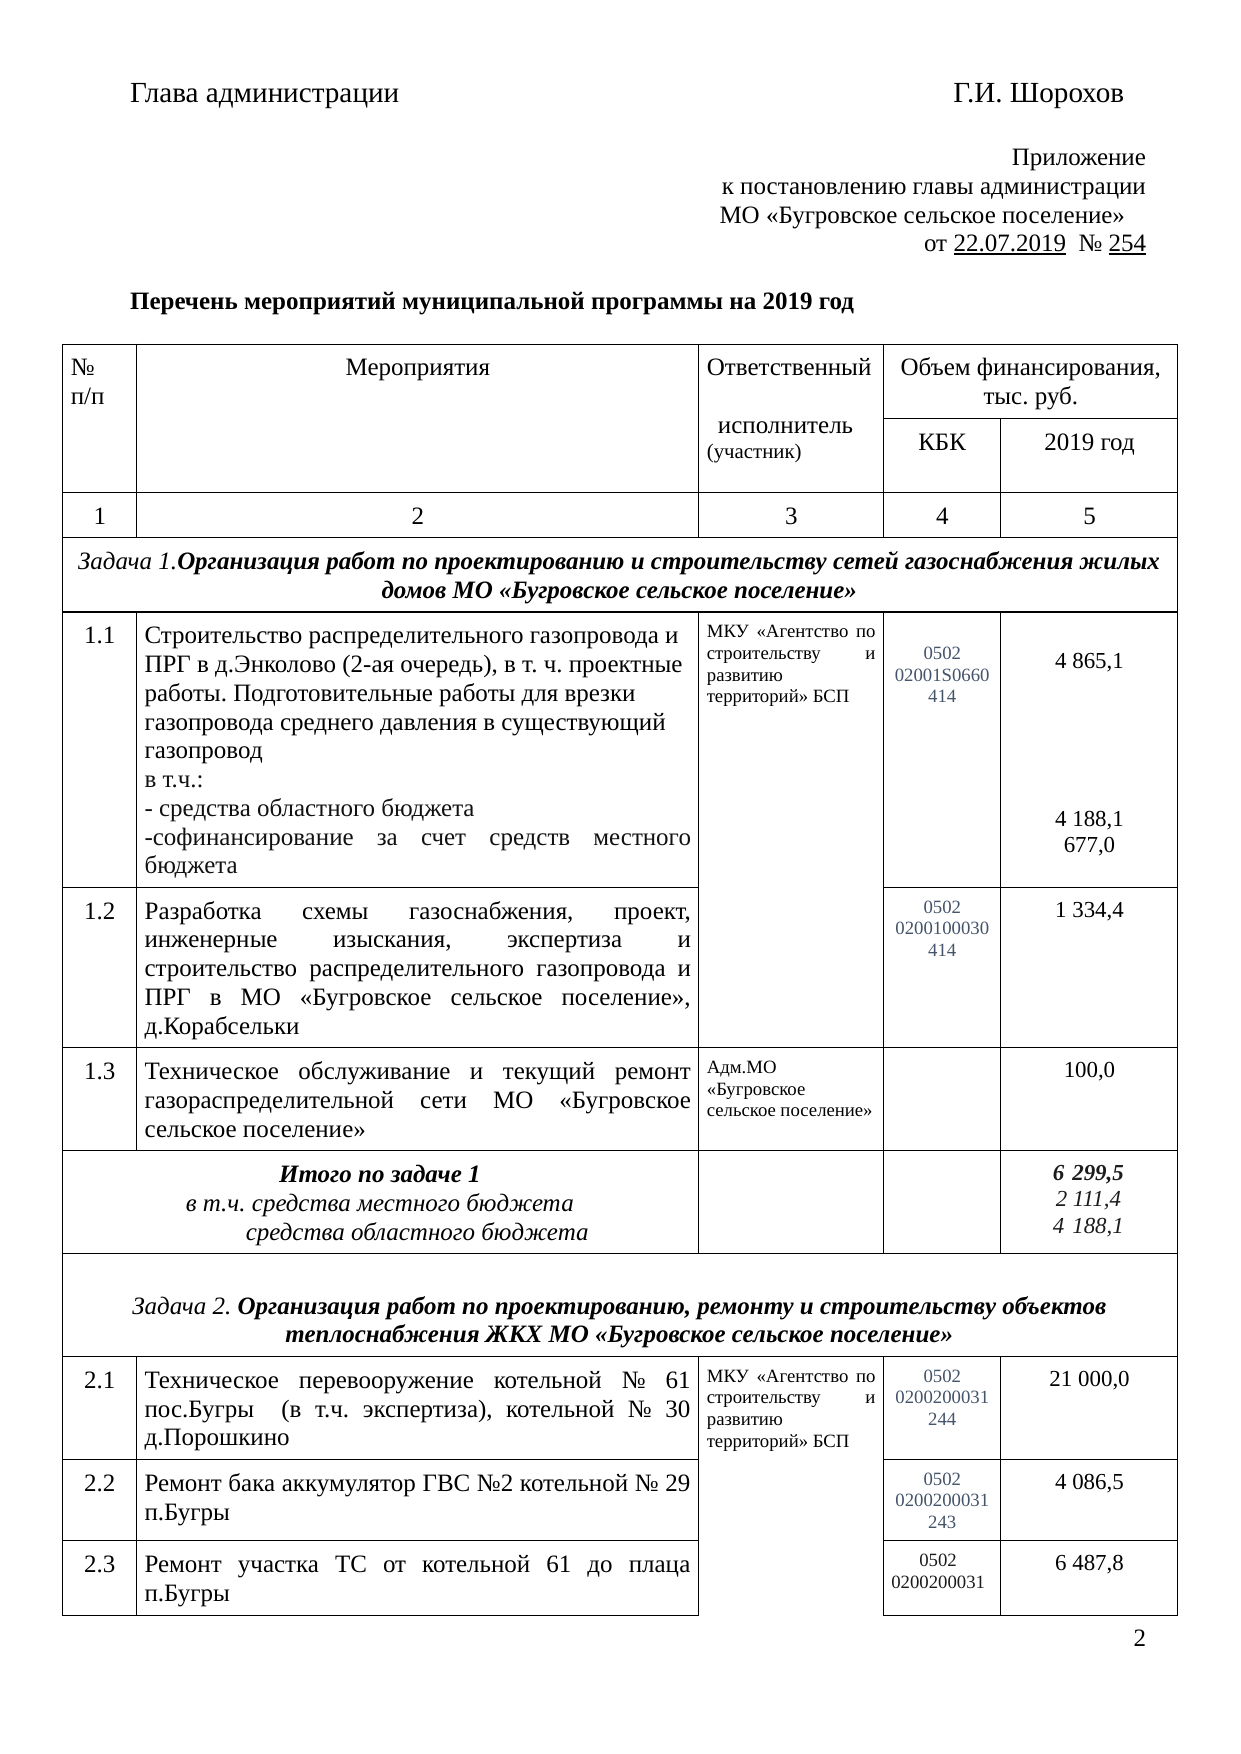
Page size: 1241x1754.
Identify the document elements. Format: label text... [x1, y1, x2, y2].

table_cell 6 299,5 2 111,4 4 188,1 [1001, 1151, 1177, 1253]
table_cell 5 [1001, 493, 1177, 537]
table_header Мероприятия [137, 345, 698, 492]
table_header Объем финансирования, тыс. руб. [884, 345, 1177, 418]
table_header № п/п [63, 345, 136, 492]
table_cell 2019 год [1001, 419, 1177, 492]
table_cell 0502 02001S0660 414 [884, 613, 1000, 887]
table_cell МКУ «Агентство по строительству и развитию территорий» БСП [699, 1357, 883, 1614]
table_cell 4 086,5 [1001, 1460, 1177, 1540]
table_cell 2 [137, 493, 698, 537]
text Приложение [130, 142, 1146, 171]
table_cell Техническое обслуживание и текущий ремонт газораспределительной сети МО «Бугровское сельское поселение» [137, 1048, 698, 1150]
text Перечень мероприятий муниципальной программы на 2019 год [130, 286, 1146, 315]
table_cell 2.3 [63, 1541, 136, 1614]
table_cell 1 [63, 493, 136, 537]
table_cell Ремонт участка ТС от котельной 61 до плаца п.Бугры [137, 1541, 698, 1614]
text МО «Бугровское сельское поселение» [130, 200, 1146, 228]
table_cell 4 [884, 493, 1000, 537]
table_cell 1.3 [63, 1048, 136, 1150]
table_cell 0502 0200200031 244 [884, 1357, 1000, 1459]
table_cell МКУ «Агентство по строительству и развитию территорий» БСП [699, 613, 883, 1047]
table_cell Адм.МО «Бугровское сельское поселение» [699, 1048, 883, 1150]
table_cell Задача 2. Организация работ по проектированию, ремонту и строительству объектов теплоснабжения ЖКХ МО «Бугровское сельское поселение» [63, 1254, 1177, 1356]
table_cell Задача 1.Организация работ по проектированию и строительству сетей газоснабжения жилых домов МО «Бугровское сельское поселение» [63, 538, 1177, 611]
table_cell Итого по задаче 1 в т.ч. средства местного бюджета средства областного бюджета [63, 1151, 698, 1253]
table_cell 0502 0200200031 243 [884, 1460, 1000, 1540]
table_cell 2.1 [63, 1357, 136, 1459]
table_cell 2.2 [63, 1460, 136, 1540]
table_cell 1.1 [63, 613, 136, 887]
table_cell [884, 1151, 1000, 1253]
table_header Ответственный исполнитель (участник) [699, 345, 883, 492]
text от 22.07.2019 № 254 [130, 228, 1146, 257]
table_cell КБК [884, 419, 1000, 492]
table_cell 0502 0200200031 [884, 1541, 1000, 1614]
table_cell [884, 1048, 1000, 1150]
table_cell Техническое перевооружение котельной № 61 пос.Бугры (в т.ч. экспертиза), котельной № 30 д.Порошкино [137, 1357, 698, 1459]
text к постановлению главы администрации [130, 171, 1146, 200]
table_cell Разработка схемы газоснабжения, проект, инженерные изыскания, экспертиза и строительство распределительного газопровода и ПРГ в МО «Бугровское сельское поселение», д.Корабсельки [137, 888, 698, 1047]
table_cell 3 [699, 493, 883, 537]
table_cell [699, 1151, 883, 1253]
table_cell 4 865,1 4 188,1 677,0 [1001, 613, 1177, 887]
table_cell Строительство распределительного газопровода и ПРГ в д.Энколово (2-ая очередь), в т. ч. проектные работы. Подготовительные работы для врезки газопровода среднего давления в существующий газопровод в т.ч.: - средства областного бюджета -софинансирование за счет средств местного бюджета [137, 613, 698, 887]
table_cell 1 334,4 [1001, 888, 1177, 1047]
table_cell 1.2 [63, 888, 136, 1047]
table_cell 100,0 [1001, 1048, 1177, 1150]
text Глава администрации Г.И. Шорохов [130, 75, 1146, 108]
table_cell Ремонт бака аккумулятор ГВС №2 котельной № 29 п.Бугры [137, 1460, 698, 1540]
table_cell 6 487,8 [1001, 1541, 1177, 1614]
table_cell 21 000,0 [1001, 1357, 1177, 1459]
table_cell 0502 0200100030 414 [884, 888, 1000, 1047]
